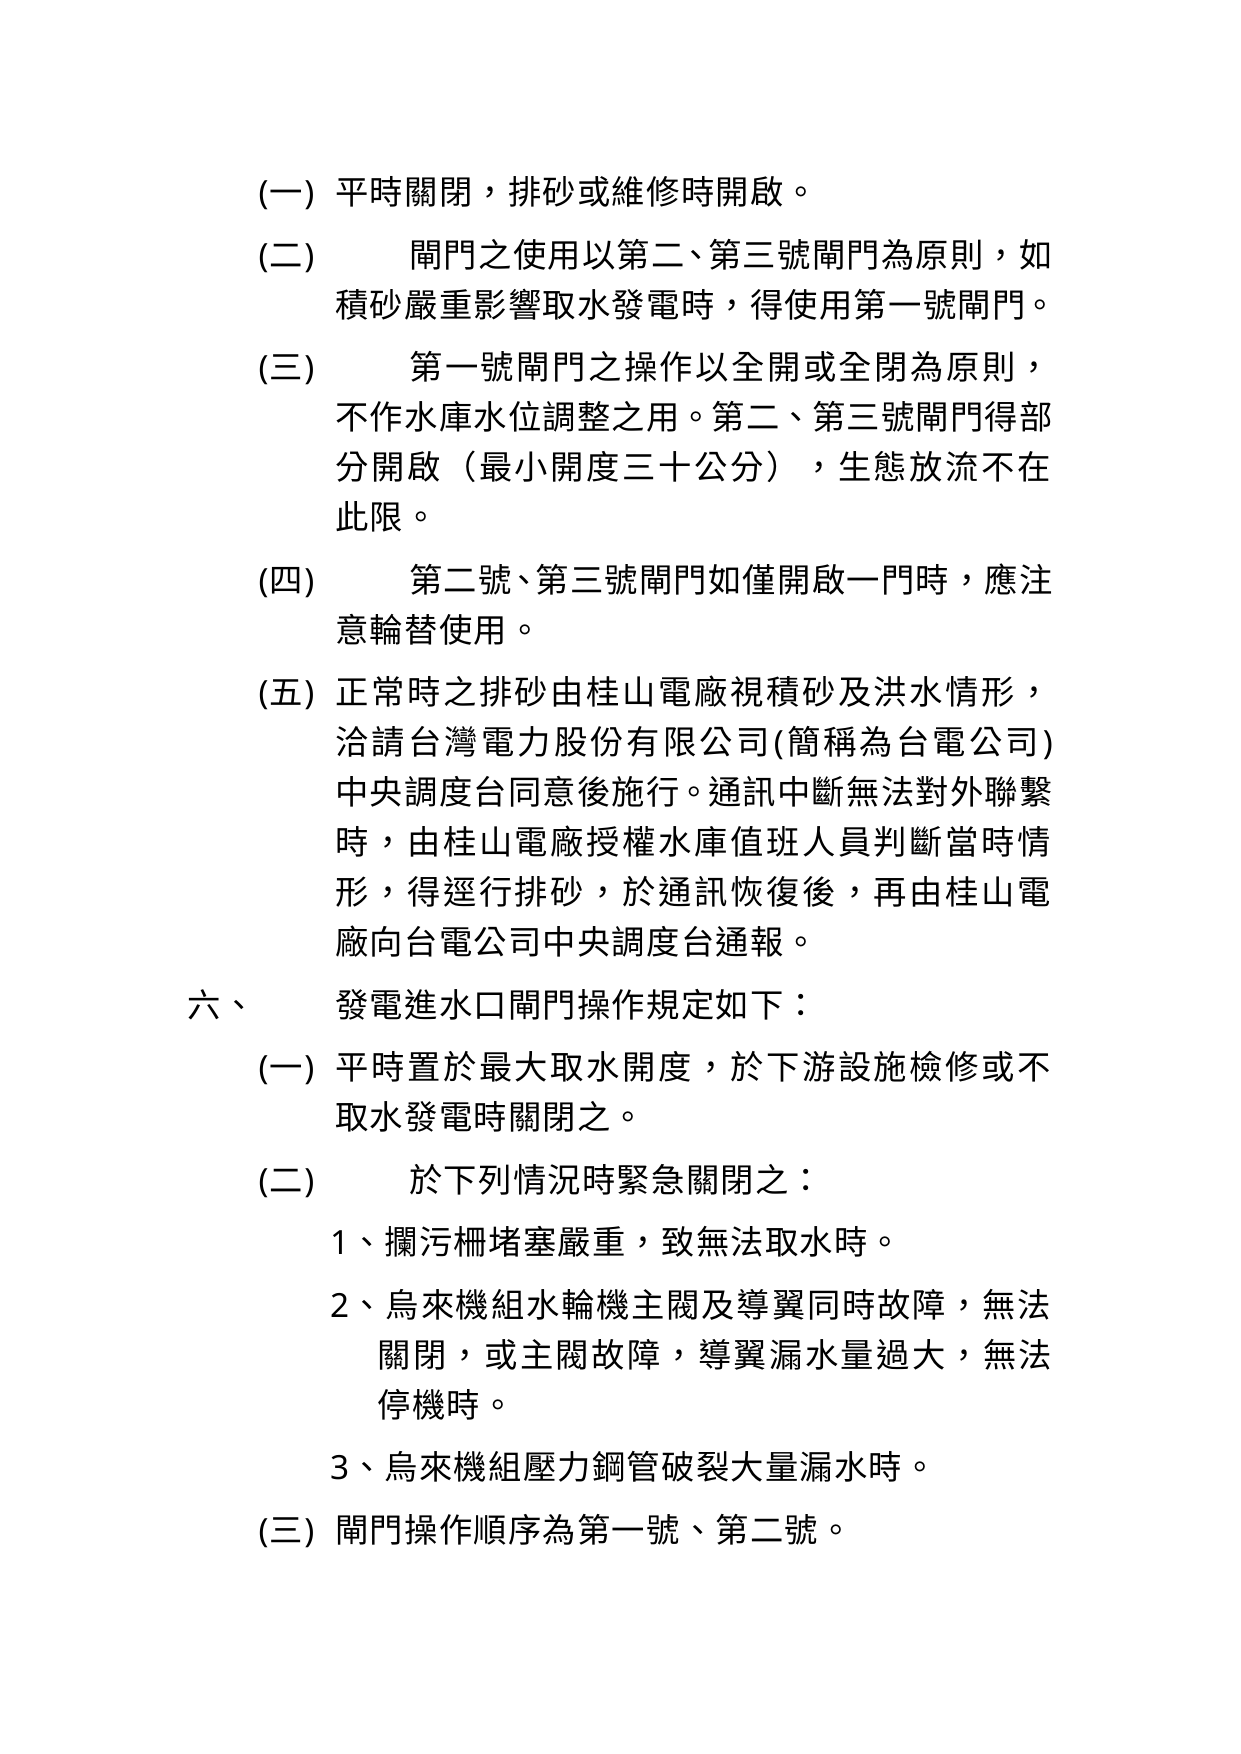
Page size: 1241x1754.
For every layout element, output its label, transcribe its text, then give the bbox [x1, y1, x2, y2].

list 閘門操作順序為第一號、第二號。 [258, 1502, 1053, 1552]
text 2、烏來機組水輪機主閥及導翼同時故障，無法關閉，或主閥故障，導翼漏水量過大，無法停機時。 [330, 1277, 1053, 1427]
text 3、烏來機組壓力鋼管破裂大量漏水時。 [330, 1439, 1053, 1489]
list 第一號閘門之操作以全開或全閉為原則，不作水庫水位調整之用。第二、第三號閘門得部分開啟（最小開度三十公分），生態放流不在此限。 [258, 339, 1053, 539]
list 正常時之排砂由桂山電廠視積砂及洪水情形，洽請台灣電力股份有限公司(簡稱為台電公司) 中央調度台同意後施行。通訊中斷無法對外聯繫時，由桂山電廠授權水庫值班人員判斷當時情形，得逕行排砂，於通訊恢復後，再由桂山電廠向台電公司中央調度台通報。 [258, 664, 1053, 964]
text 1、攔污柵堵塞嚴重，致無法取水時。 [330, 1214, 1053, 1264]
list 平時置於最大取水開度，於下游設施檢修或不取水發電時關閉之。 [258, 1039, 1053, 1139]
list 發電進水口閘門操作規定如下： [187, 977, 1053, 1027]
list 平時關閉，排砂或維修時開啟。 [258, 164, 1053, 214]
list 第二號、第三號閘門如僅開啟一門時，應注意輪替使用。 [258, 552, 1053, 652]
list 於下列情況時緊急關閉之： [258, 1152, 1053, 1202]
list 閘門之使用以第二、第三號閘門為原則，如積砂嚴重影響取水發電時，得使用第一號閘門。 [258, 227, 1053, 327]
